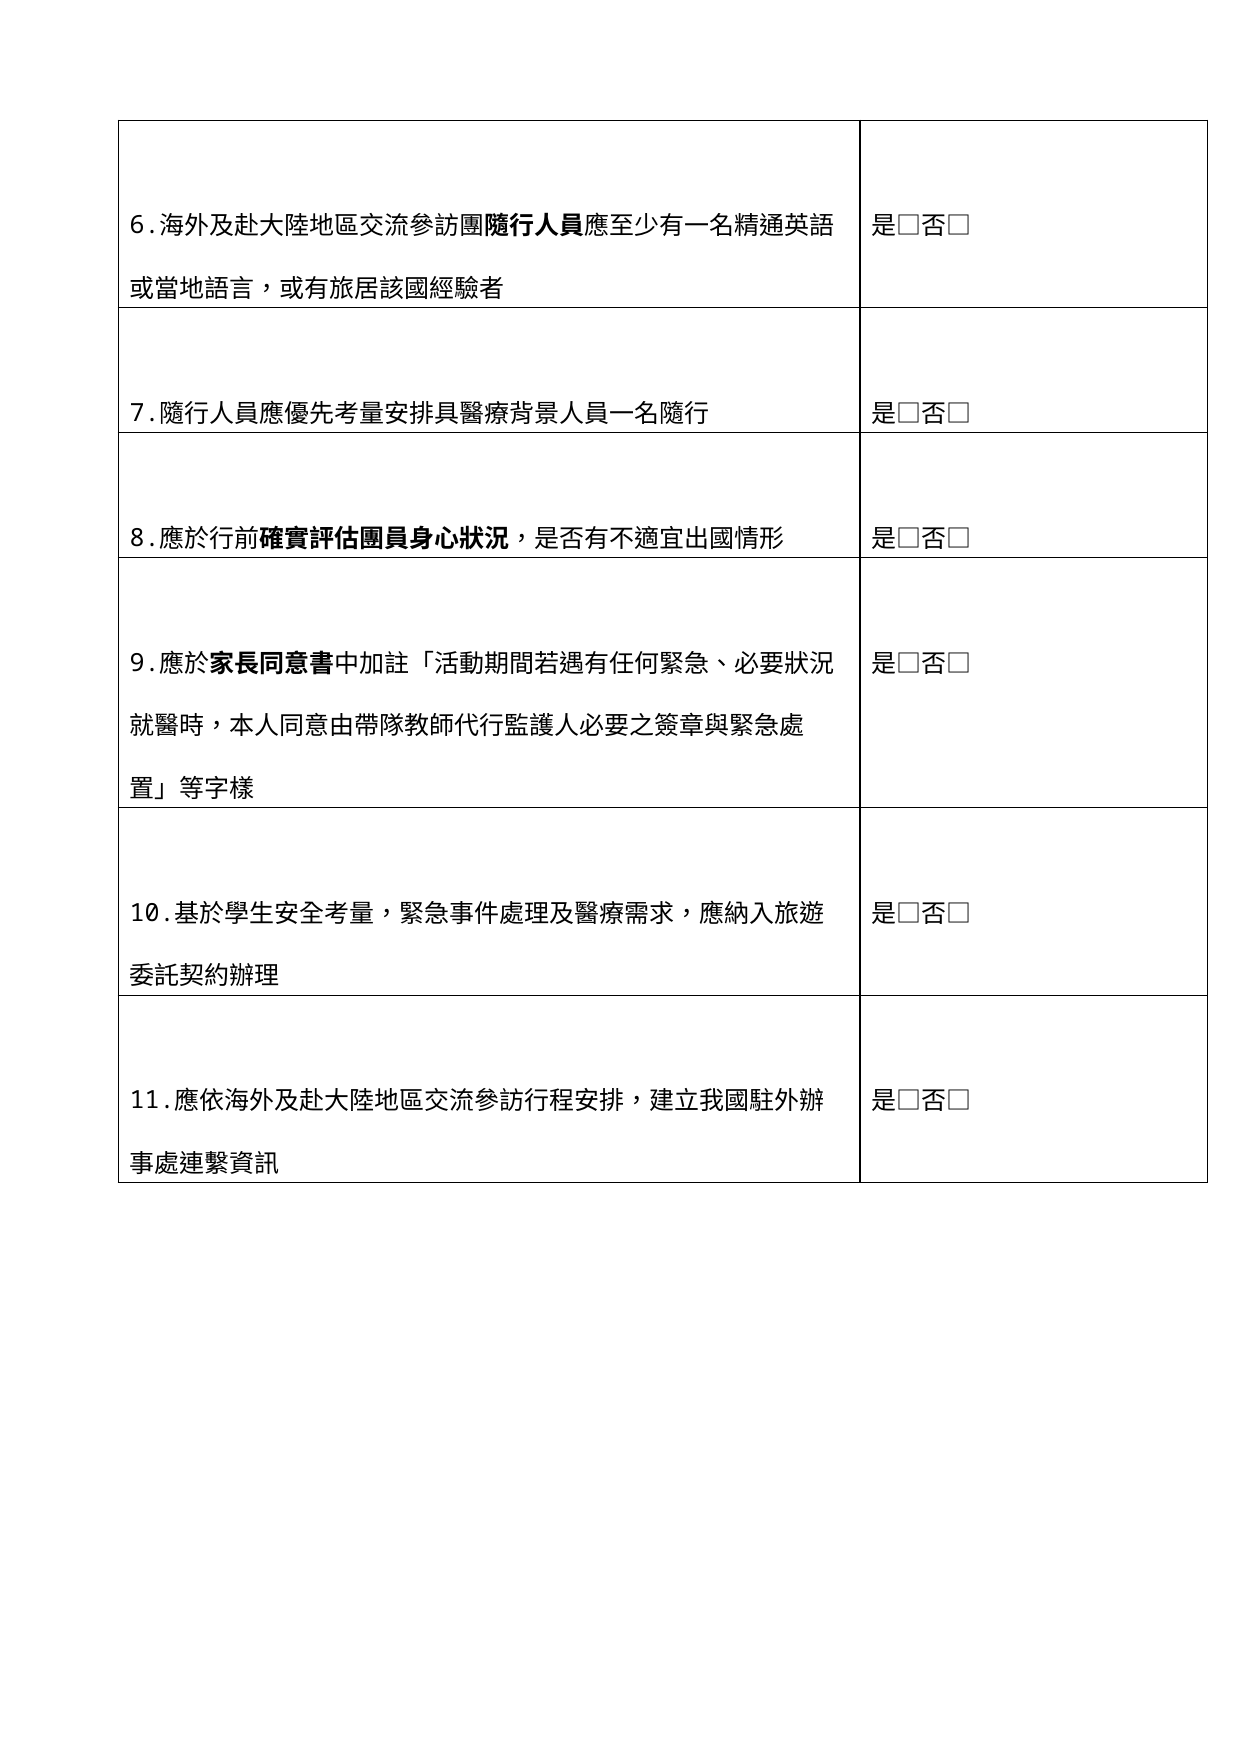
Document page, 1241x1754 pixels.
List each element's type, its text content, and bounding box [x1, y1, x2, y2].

table_cell 是□否□ [861, 996, 1207, 1182]
table_cell 7.隨行人員應優先考量安排具醫療背景人員一名隨行 [119, 308, 859, 432]
table_cell 9.應於家長同意書中加註「活動期間若遇有任何緊急、必要狀況就醫時，本人同意由帶隊教師代行監護人必要之簽章與緊急處置」等字樣 [119, 558, 859, 807]
table_cell 是□否□ [861, 121, 1207, 307]
table_cell 10.基於學生安全考量，緊急事件處理及醫療需求，應納入旅遊委託契約辦理 [119, 808, 859, 994]
table_cell 是□否□ [861, 308, 1207, 432]
table_cell 是□否□ [861, 433, 1207, 557]
table_cell 是□否□ [861, 558, 1207, 807]
table_cell 11.應依海外及赴大陸地區交流參訪行程安排，建立我國駐外辦事處連繫資訊 [119, 996, 859, 1182]
table_cell 8.應於行前確實評估團員身心狀況，是否有不適宜出國情形 [119, 433, 859, 557]
table_cell 6.海外及赴大陸地區交流參訪團隨行人員應至少有一名精通英語或當地語言，或有旅居該國經驗者 [119, 121, 859, 307]
table_cell 是□否□ [861, 808, 1207, 994]
